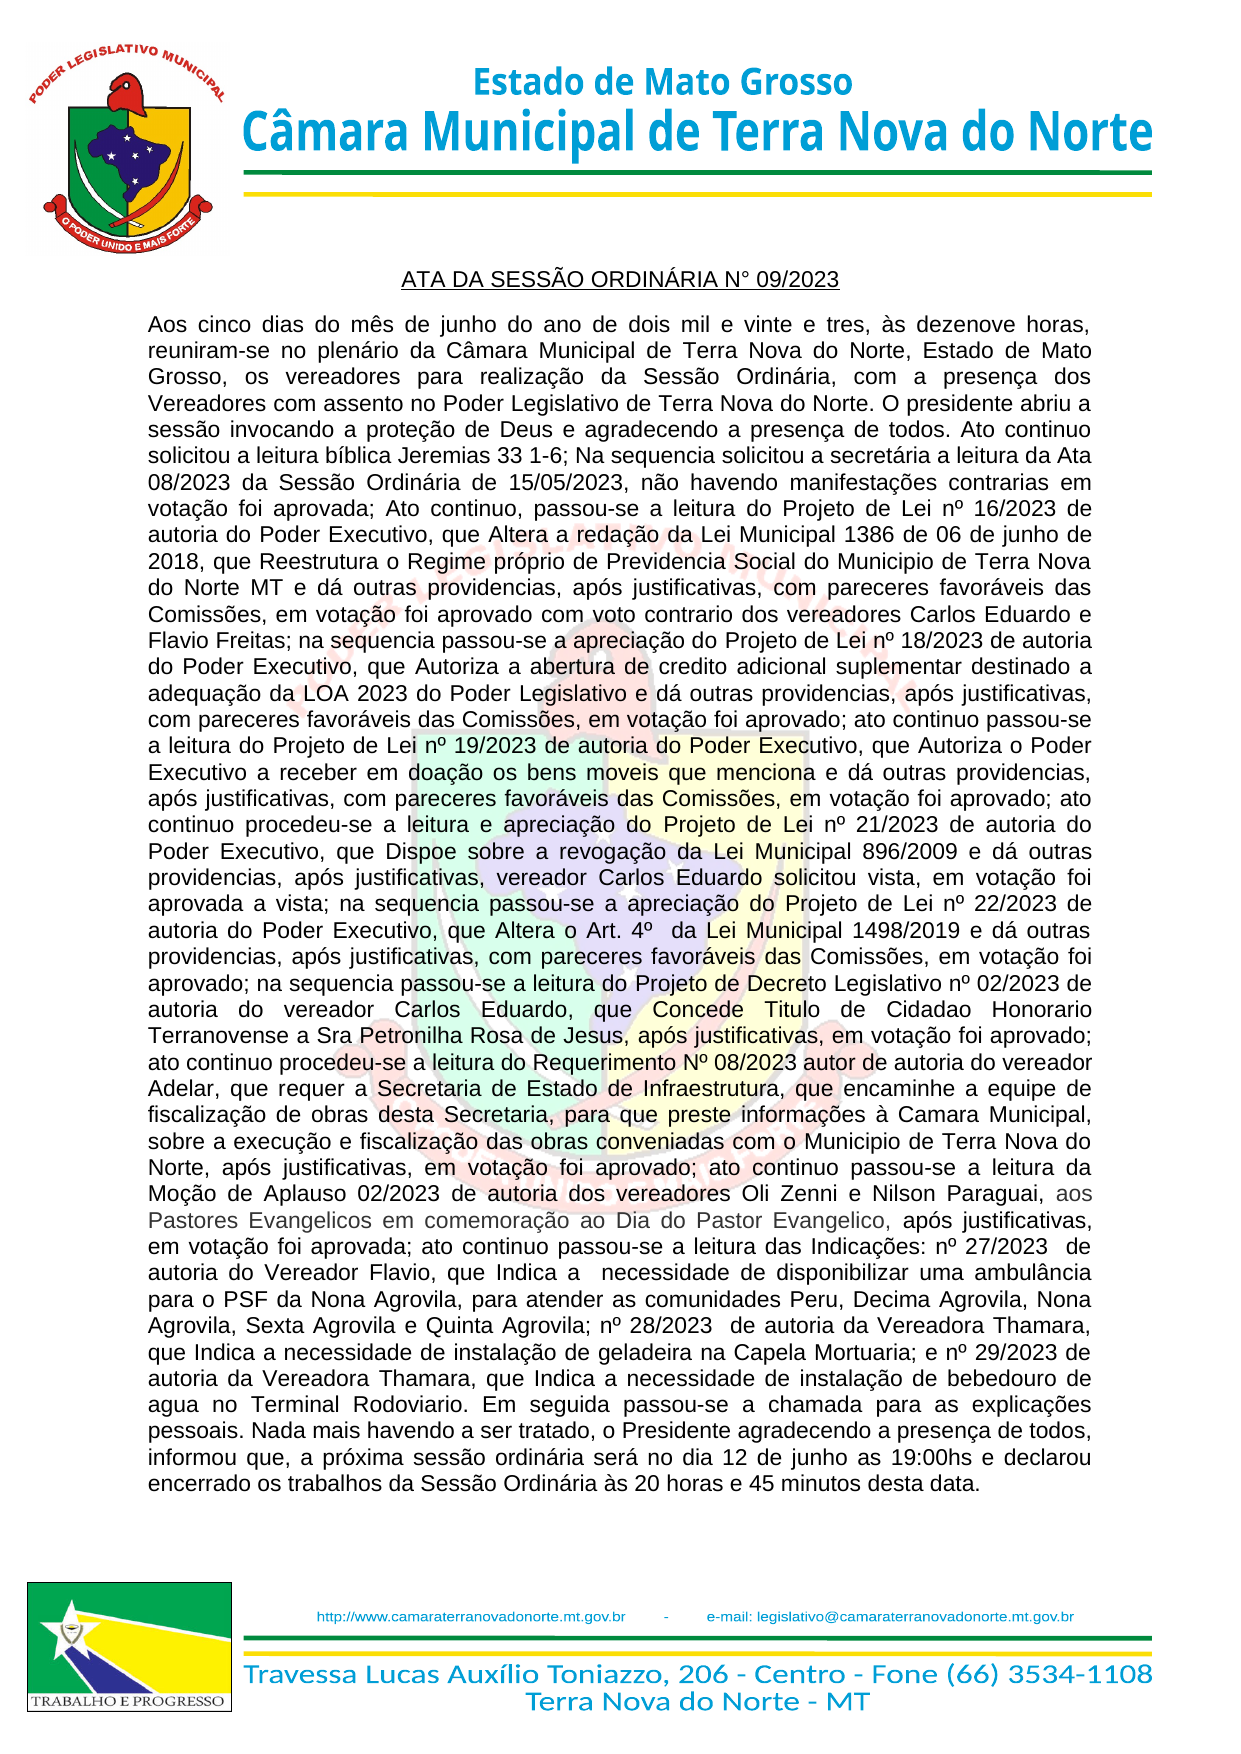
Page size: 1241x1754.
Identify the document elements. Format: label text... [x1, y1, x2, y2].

text Aos cinco dias do mês de junho do ano de dois mil e vinte e tres, às dezenove horas, reuniram-se no plenário da Câmara Municipal de Terra Nova do Norte, Estado de Mato Grosso, os vereadores para realização da Sessão Ordinária, com a presença dos Vereadores com assento no Poder Legislativo de Terra Nova do Norte. O presidente abriu a sessão invocando a proteção de Deus e agradecendo a presença de todos. Ato continuo solicitou a leitura bíblica Jeremias 33 1-6; Na sequencia solicitou a secretária a leitura da Ata 08/2023 da Sessão Ordinária de 15/05/2023, não havendo manifestações contrarias em votação foi aprovada; Ato continuo, passou-se a leitura do Projeto de Lei nº 16/2023 de autoria do Poder Executivo, que Altera a redação da Lei Municipal 1386 de 06 de junho de 2018, que Reestrutura o Regime próprio de Previdencia Social do Municipio de Terra Nova do Norte MT e dá outras providencias, após justificativas, com pareceres favoráveis das Comissões, em votação foi aprovado com voto contrario dos vereadores Carlos Eduardo e Flavio Freitas; na sequencia passou-se a apreciação do Projeto de Lei nº 18/2023 de autoria do Poder Executivo, que Autoriza a abertura de credito adicional suplementar destinado a adequação da LOA 2023 do Poder Legislativo e dá outras providencias, após justificativas, com pareceres favoráveis das Comissões, em votação foi aprovado; ato continuo passou-se a leitura do Projeto de Lei nº 19/2023 de autoria do Poder Executivo, que Autoriza o Poder Executivo a receber em doação os bens moveis que menciona e dá outras providencias, após justificativas, com pareceres favoráveis das Comissões, em votação foi aprovado; ato continuo procedeu-se a leitura e apreciação do Projeto de Lei nº 21/2023 de autoria do Poder Executivo, que Dispoe sobre a revogação da Lei Municipal 896/2009 e dá outras providencias, após justificativas, vereador Carlos Eduardo solicitou vista, em votação foi aprovada a vista; na sequencia passou-se a apreciação do Projeto de Lei nº 22/2023 de autoria do Poder Executivo, que Altera o Art. 4º da Lei Municipal 1498/2019 e dá outras providencias, após justificativas, com pareceres favoráveis das Comissões, em votação foi aprovado; na sequencia passou-se a leitura do Projeto de Decreto Legislativo nº 02/2023 de autoria do vereador Carlos Eduardo, que Concede Titulo de Cidadao Honorario Terranovense a Sra Petronilha Rosa de Jesus, após justificativas, em votação foi aprovado; ato continuo procedeu-se a leitura do Requerimento Nº 08/2023 autor de autoria do vereador Adelar, que requer a Secretaria de Estado de Infraestrutura, que encaminhe a equipe de fiscalização de obras desta Secretaria, para que preste informações à Camara Municipal, sobre a execução e fiscalização das obras conveniadas com o Municipio de Terra Nova do Norte, após justificativas, em votação foi aprovado; ato continuo passou-se a leitura da Moção de Aplauso 02/2023 de autoria dos vereadores Oli Zenni e Nilson Paraguai, aos Pastores Evangelicos em comemoração ao Dia do Pastor Evangelico, após justificativas, em votação foi aprovada; ato continuo passou-se a leitura das Indicações: nº 27/2023 de autoria do Vereador Flavio, que Indica a necessidade de disponibilizar uma ambulância para o PSF da Nona Agrovila, para atender as comunidades Peru, Decima Agrovila, Nona Agrovila, Sexta Agrovila e Quinta Agrovila; nº 28/2023 de autoria da Vereadora Thamara, que Indica a necessidade de instalação de geladeira na Capela Mortuaria; e nº 29/2023 de autoria da Vereadora Thamara, que Indica a necessidade de instalação de bebedouro de agua no Terminal Rodoviario. Em seguida passou-se a chamada para as explicações pessoais. Nada mais havendo a ser tratado, o Presidente agradecendo a presença de todos, informou que, a próxima sessão ordinária será no dia 12 de junho as 19:00hs e declarou encerrado os trabalhos da Sessão Ordinária às 20 horas e 45 minutos desta data. [148, 311, 1092, 1497]
picture [25, 42, 230, 256]
picture [28, 1583, 231, 1711]
text ATA DA SESSÃO ORDINÁRIA N° 09/2023 [148, 266, 1092, 292]
